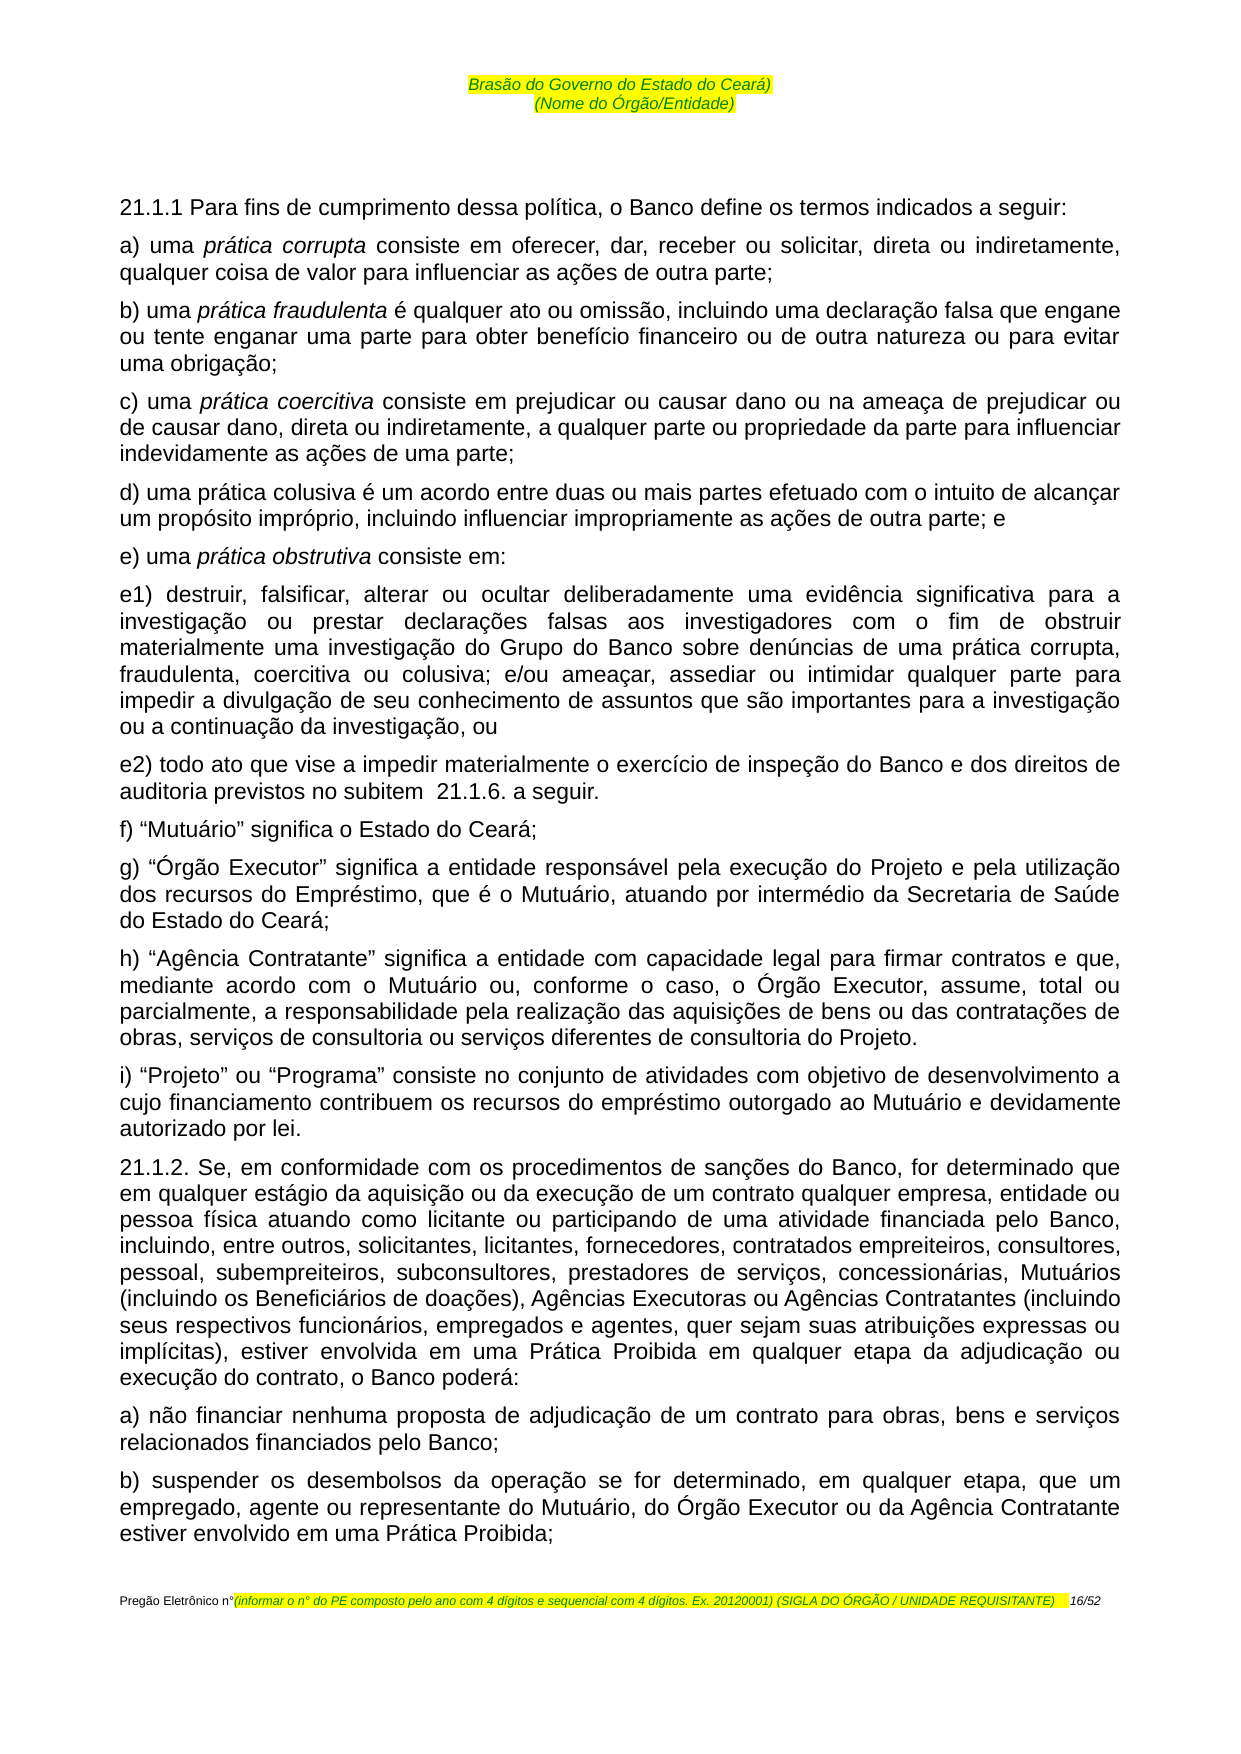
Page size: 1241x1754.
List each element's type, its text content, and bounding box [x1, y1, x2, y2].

text e1) destruir, falsificar, alterar ou ocultar deliberadamente uma evidência significativa para a investigação ou prestar declarações falsas aos investigadores com o fim de obstruir materialmente uma investigação do Grupo do Banco sobre denúncias de uma prática corrupta, fraudulenta, coercitiva ou colusiva; e/ou ameaçar, assediar ou intimidar qualquer parte para impedir a divulgação de seu conhecimento de assuntos que são importantes para a investigação ou a continuação da investigação, ou [119, 581, 1121, 739]
text 21.1.2. Se, em conformidade com os procedimentos de sanções do Banco, for determinado que em qualquer estágio da aquisição ou da execução de um contrato qualquer empresa, entidade ou pessoa física atuando como licitante ou participando de uma atividade financiada pelo Banco, incluindo, entre outros, solicitantes, licitantes, fornecedores, contratados empreiteiros, consultores, pessoal, subempreiteiros, subconsultores, prestadores de serviços, concessionárias, Mutuários (incluindo os Beneficiários de doações), Agências Executoras ou Agências Contratantes (incluindo seus respectivos funcionários, empregados e agentes, quer sejam suas atribuições expressas ou implícitas), estiver envolvida em uma Prática Proibida em qualquer etapa da adjudicação ou execução do contrato, o Banco poderá: [119, 1153, 1121, 1391]
text 21.1.1 Para fins de cumprimento dessa política, o Banco define os termos indicados a seguir: [119, 194, 1121, 220]
text d) uma prática colusiva é um acordo entre duas ou mais partes efetuado com o intuito de alcançar um propósito impróprio, incluindo influenciar impropriamente as ações de outra parte; e [119, 479, 1121, 531]
text h) “Agência Contratante” significa a entidade com capacidade legal para firmar contratos e que, mediante acordo com o Mutuário ou, conforme o caso, o Órgão Executor, assume, total ou parcialmente, a responsabilidade pela realização das aquisições de bens ou das contratações de obras, serviços de consultoria ou serviços diferentes de consultoria do Projeto. [119, 945, 1121, 1051]
text f) “Mutuário” significa o Estado do Ceará; [119, 816, 1121, 842]
text a) uma prática corrupta consiste em oferecer, dar, receber ou solicitar, direta ou indiretamente, qualquer coisa de valor para influenciar as ações de outra parte; [119, 232, 1121, 285]
text e2) todo ato que vise a impedir materialmente o exercício de inspeção do Banco e dos direitos de auditoria previstos no subitem 21.1.6. a seguir. [119, 751, 1121, 804]
text e) uma prática obstrutiva consiste em: [119, 543, 1121, 569]
text b) suspender os desembolsos da operação se for determinado, em qualquer etapa, que um empregado, agente ou representante do Mutuário, do Órgão Executor ou da Agência Contratante estiver envolvido em uma Prática Proibida; [119, 1467, 1121, 1546]
text b) uma prática fraudulenta é qualquer ato ou omissão, incluindo uma declaração falsa que engane ou tente enganar uma parte para obter benefício financeiro ou de outra natureza ou para evitar uma obrigação; [119, 297, 1121, 376]
text a) não financiar nenhuma proposta de adjudicação de um contrato para obras, bens e serviços relacionados financiados pelo Banco; [119, 1402, 1121, 1455]
text c) uma prática coercitiva consiste em prejudicar ou causar dano ou na ameaça de prejudicar ou de causar dano, direta ou indiretamente, a qualquer parte ou propriedade da parte para influenciar indevidamente as ações de uma parte; [119, 388, 1121, 467]
text g) “Órgão Executor” significa a entidade responsável pela execução do Projeto e pela utilização dos recursos do Empréstimo, que é o Mutuário, atuando por intermédio da Secretaria de Saúde do Estado do Ceará; [119, 854, 1121, 933]
text i) “Projeto” ou “Programa” consiste no conjunto de atividades com objetivo de desenvolvimento a cujo financiamento contribuem os recursos do empréstimo outorgado ao Mutuário e devidamente autorizado por lei. [119, 1062, 1121, 1142]
